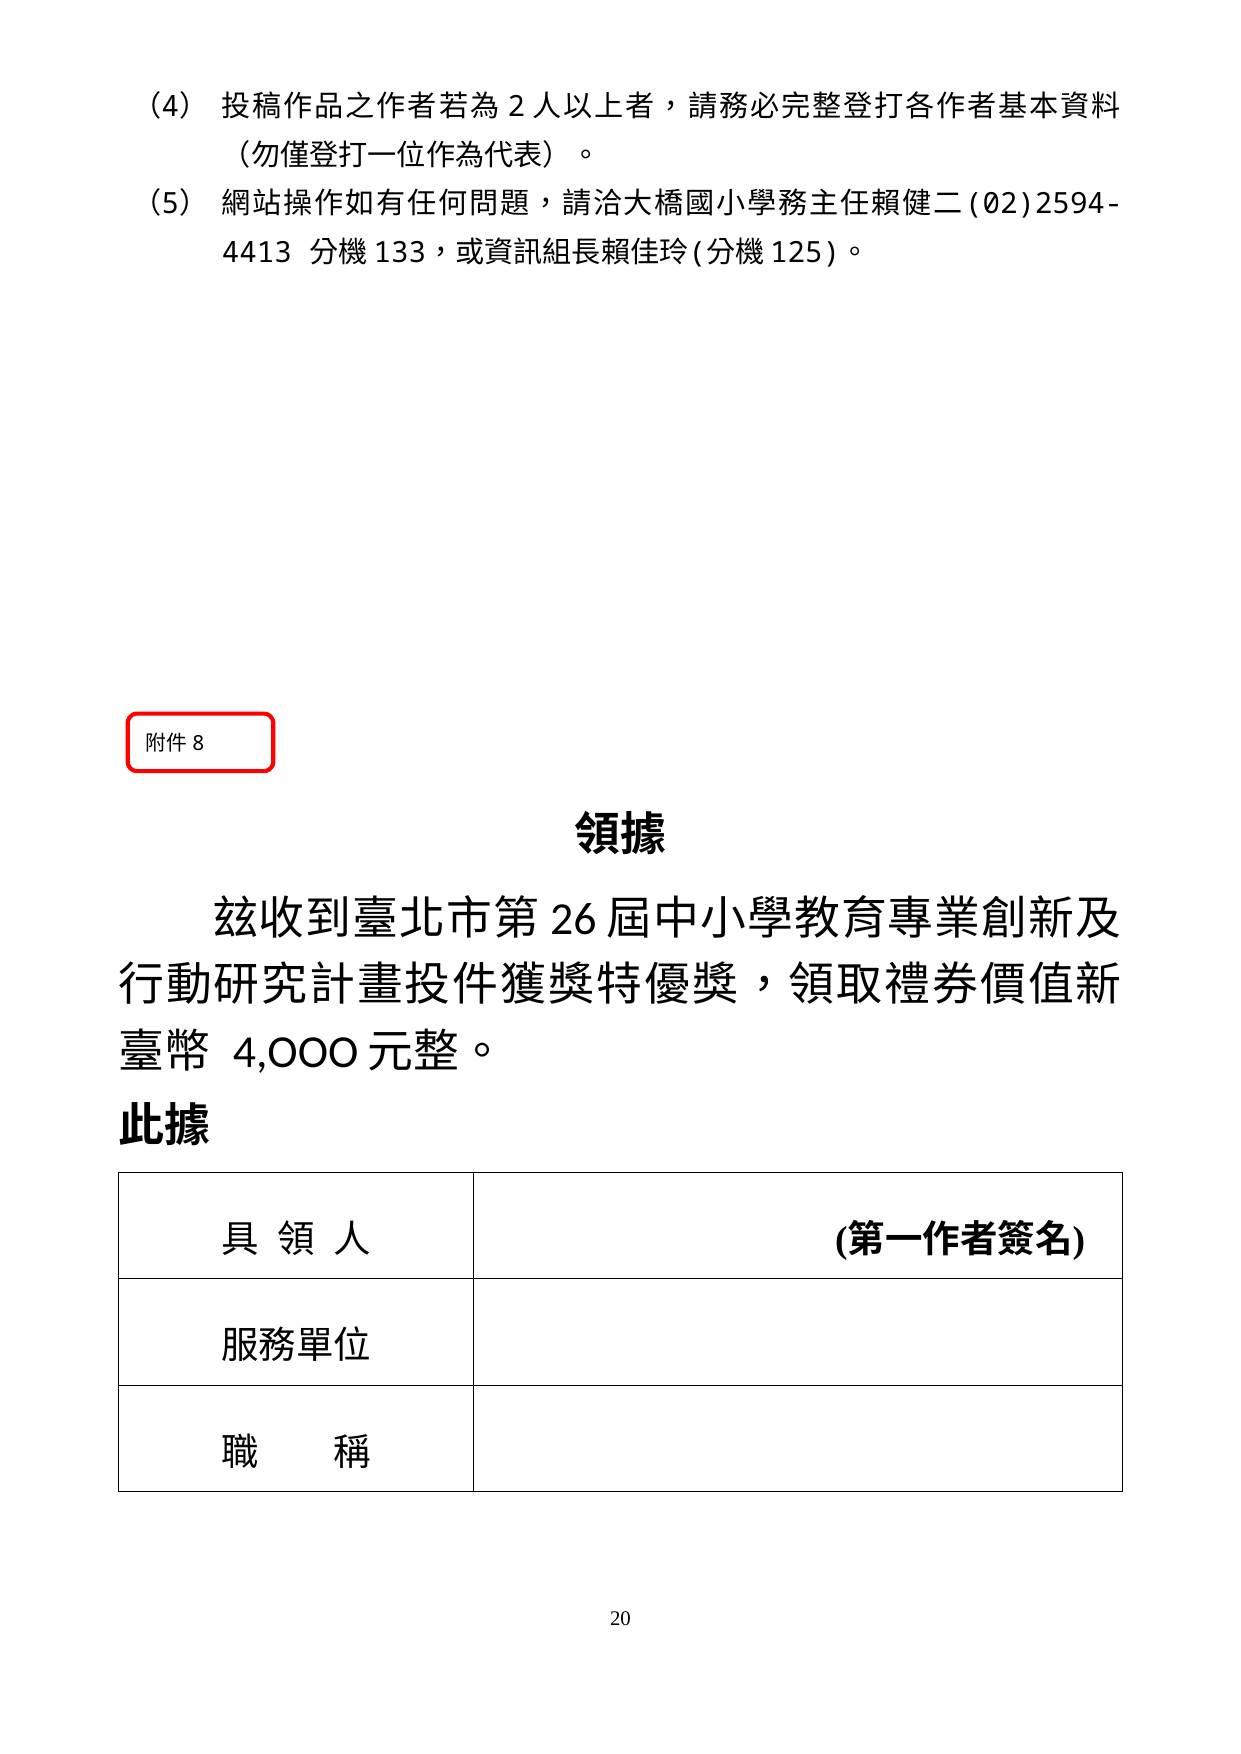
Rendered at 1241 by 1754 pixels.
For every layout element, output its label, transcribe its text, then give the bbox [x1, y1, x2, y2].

table_cell [474, 1386, 1122, 1491]
text 領據 [118, 810, 1122, 860]
table_header [474, 1173, 798, 1278]
list 網站操作如有任何問題，請洽大橋國小學務主任賴健二(02)2594-4413 分機133，或資訊組長賴佳玲(分機125)。 [132, 180, 1122, 271]
text 此據 [118, 1101, 1122, 1151]
text 玆收到臺北市第26屆中小學教育專業創新及行動研究計畫投件獲獎特優獎，領取禮券價值新臺幣 4,OOO元整。 [118, 881, 1122, 1080]
table_header 具領人 [119, 1173, 473, 1278]
table_header (第一作者簽名) [798, 1173, 1122, 1278]
table_cell [474, 1279, 1122, 1384]
table_cell 職稱 [119, 1386, 473, 1491]
table_cell 服務單位 [119, 1279, 473, 1384]
list 投稿作品之作者若為2人以上者，請務必完整登打各作者基本資料（勿僅登打一位作為代表）。 [132, 83, 1122, 173]
